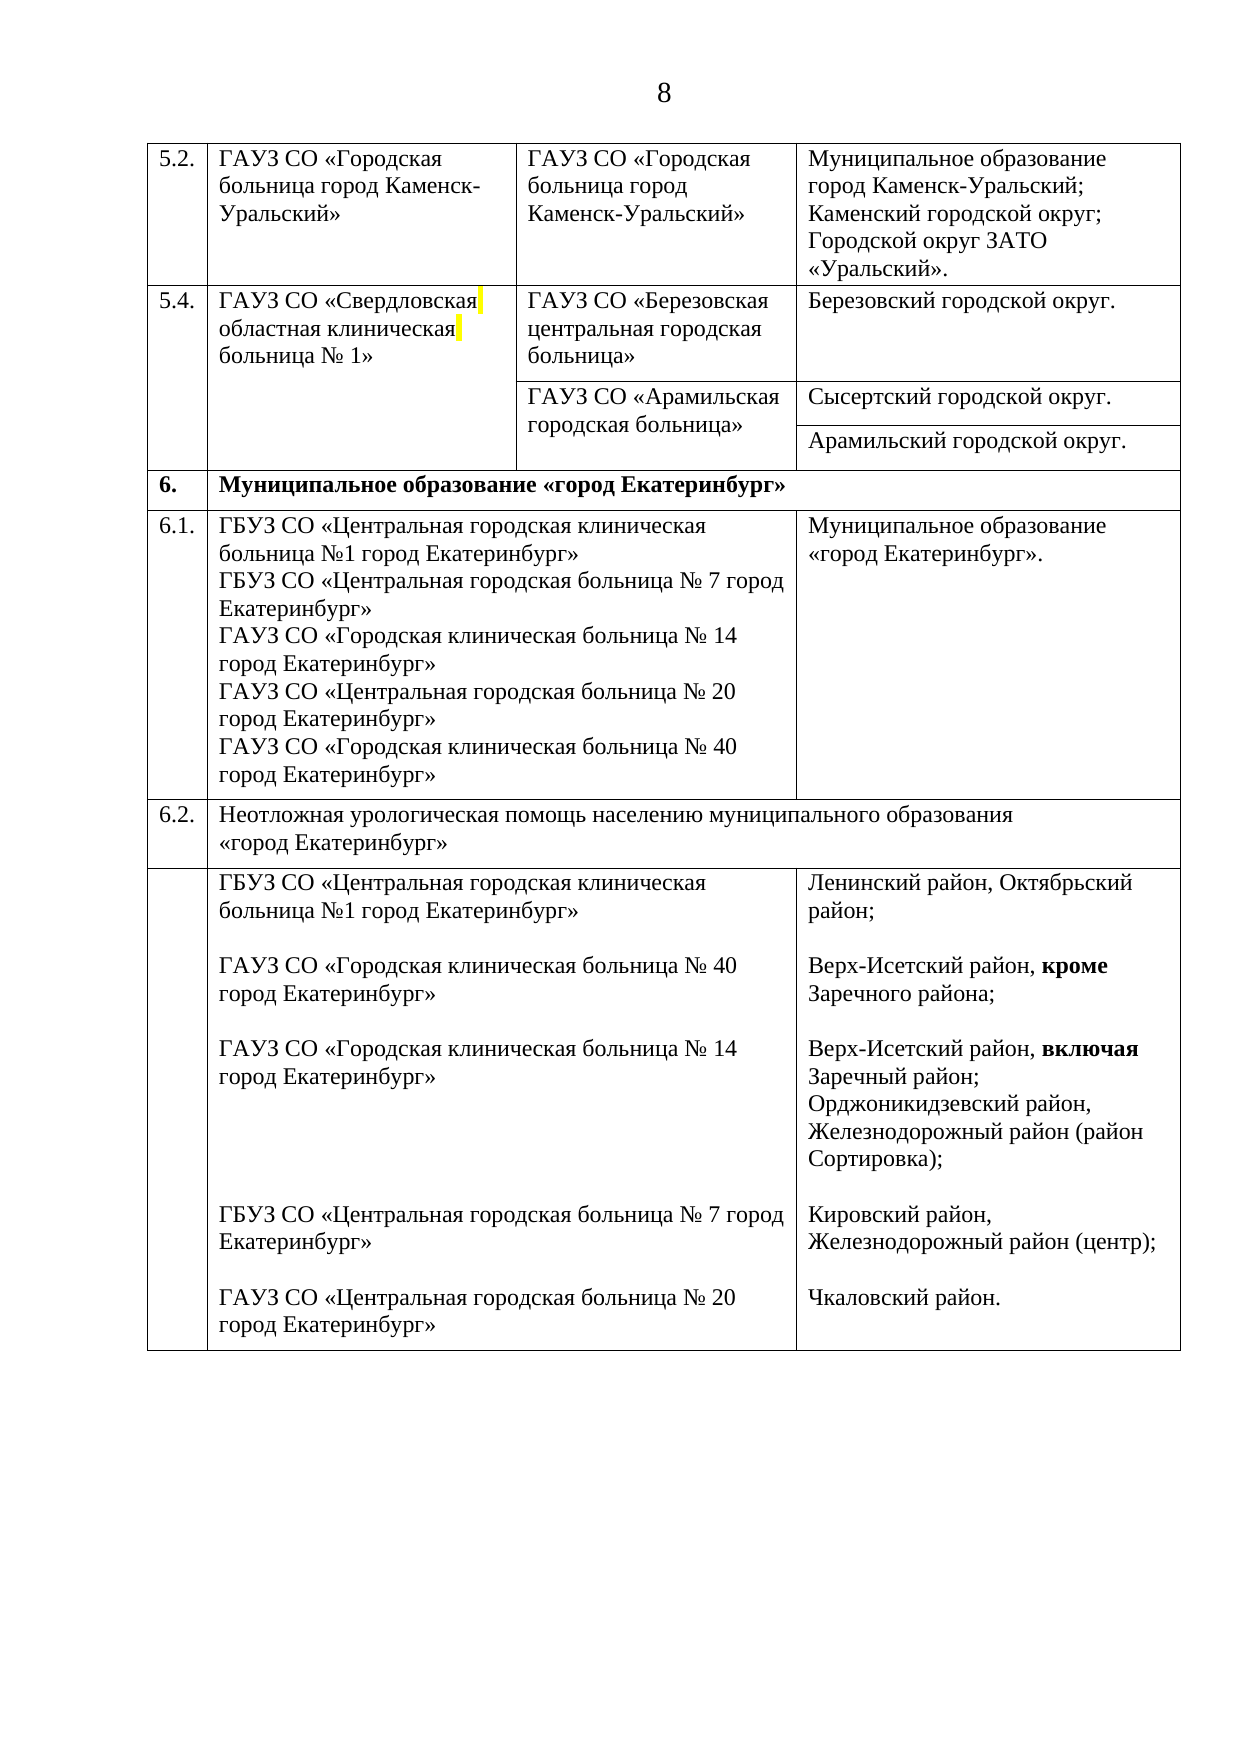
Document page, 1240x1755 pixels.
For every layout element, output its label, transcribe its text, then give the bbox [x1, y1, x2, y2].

table_cell 6.1. [148, 511, 207, 799]
table_cell Муниципальное образование «город Екатеринбург» [208, 471, 1180, 510]
table_cell 6.2. [148, 800, 207, 867]
table_cell ГБУЗ СО «Центральная городская клиническая больница №1 город Екатеринбург» ГБУЗ СО «Центральная городская больница № 7 город Екатеринбург» ГАУЗ СО «Городская клиническая больница № 14 город Екатеринбург» ГАУЗ СО «Центральная городская больница № 20 город Екатеринбург» ГАУЗ СО «Городская клиническая больница № 40 город Екатеринбург» [208, 511, 796, 799]
table_cell 6. [148, 471, 207, 510]
table_cell ГАУЗ СО «Свердловская областная клиническая больница № 1» [208, 286, 516, 469]
table_cell 5.2. [148, 144, 207, 285]
table_cell ГАУЗ СО «Городская больница город Каменск-Уральский» [208, 144, 516, 285]
table_cell Арамильский городской округ. [797, 426, 1180, 469]
table_cell Сысертский городской округ. [797, 382, 1180, 425]
table_cell ГБУЗ СО «Центральная городская клиническая больница №1 город Екатеринбург» ГАУЗ СО «Городская клиническая больница № 40 город Екатеринбург» ГАУЗ СО «Городская клиническая больница № 14 город Екатеринбург» ГБУЗ СО «Центральная городская больница № 7 город Екатеринбург» ГАУЗ СО «Центральная городская больница № 20 город Екатеринбург» [208, 869, 796, 1350]
table_cell Муниципальное образование «город Екатеринбург». [797, 511, 1180, 799]
table_cell ГАУЗ СО «Городская больница город Каменск-Уральский» [517, 144, 796, 285]
table_cell ГАУЗ СО «Арамильская городская больница» [517, 382, 796, 469]
table_cell Березовский городской округ. [797, 286, 1180, 381]
table_cell Ленинский район, Октябрьский район; Верх-Исетский район, кроме Заречного района; Верх-Исетский район, включая Заречный район; Орджоникидзевский район, Железнодорожный район (район Сортировка); Кировский район, Железнодорожный район (центр); Чкаловский район. [797, 869, 1180, 1350]
table_cell 5.4. [148, 286, 207, 469]
table_cell Муниципальное образование город Каменск-Уральский; Каменский городской округ; Городской округ ЗАТО «Уральский». [797, 144, 1180, 285]
table_cell Неотложная урологическая помощь населению муниципального образования «город Екатеринбург» [208, 800, 1180, 867]
table_cell ГАУЗ СО «Березовская центральная городская больница» [517, 286, 796, 381]
table_cell [148, 869, 207, 1350]
